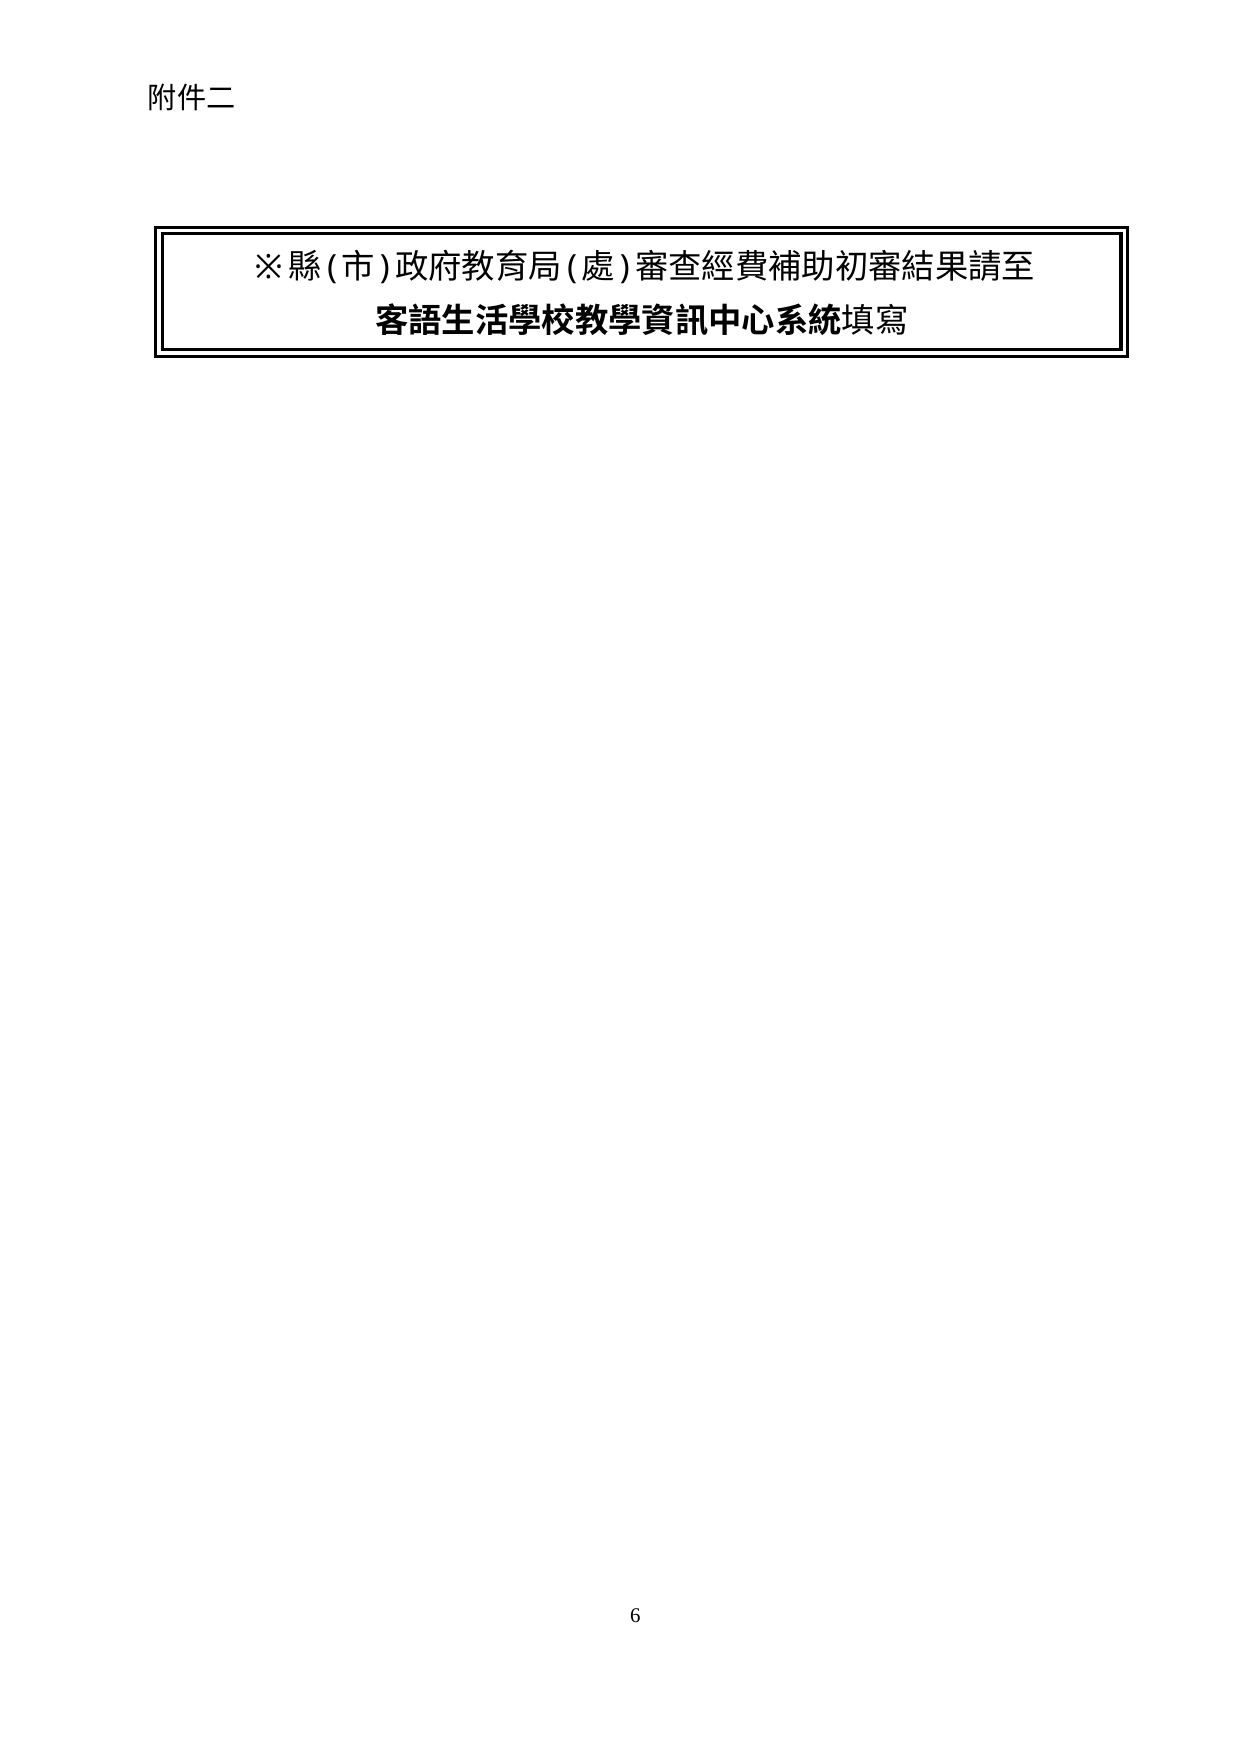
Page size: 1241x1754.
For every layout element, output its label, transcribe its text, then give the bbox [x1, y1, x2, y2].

text 附件二 [148, 75, 1122, 117]
table_header ※縣(市)政府教育局(處)審查經費補助初審結果請至 客語生活學校教學資訊中心系統填寫 [159, 229, 1124, 348]
